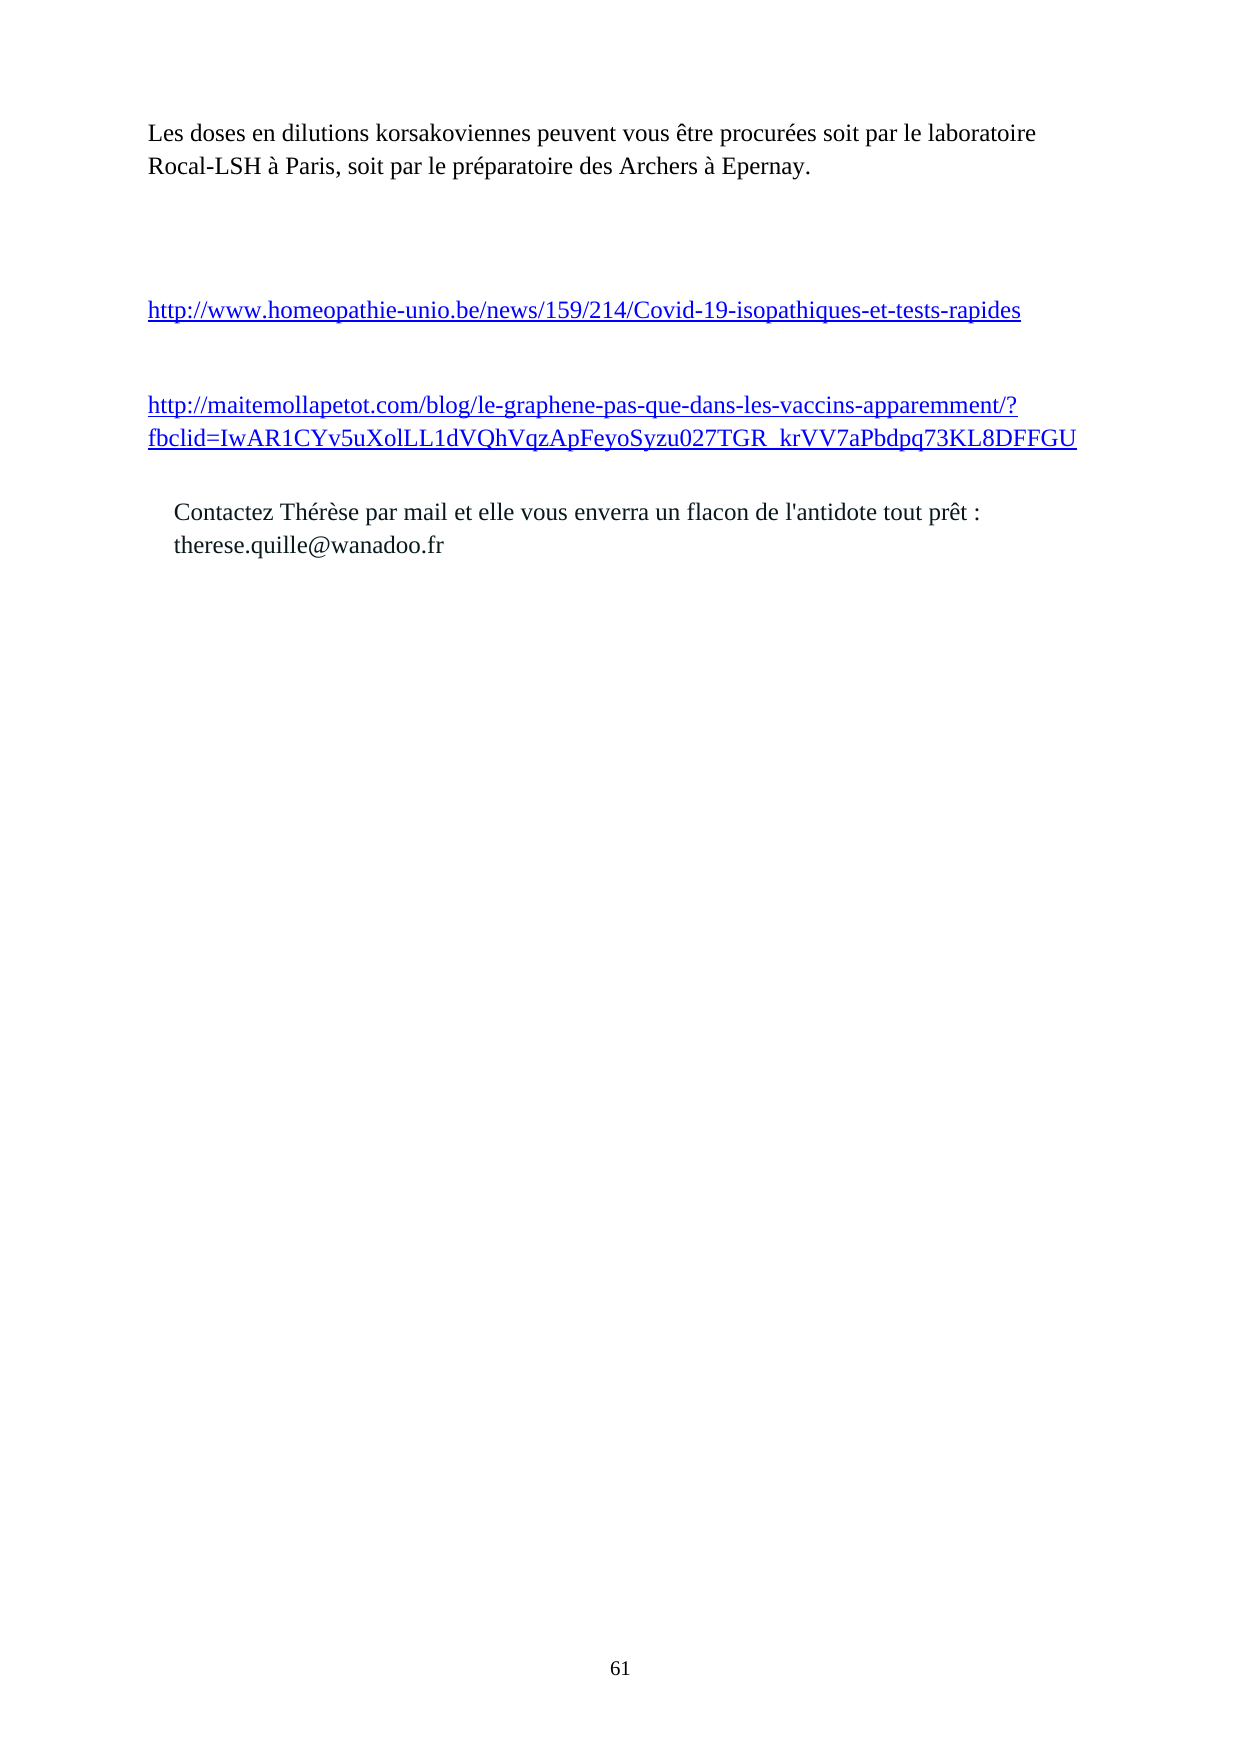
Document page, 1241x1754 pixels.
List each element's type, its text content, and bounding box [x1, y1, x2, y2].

text Les doses en dilutions korsakoviennes peuvent vous être procurées soit par le laboratoire Rocal-LSH à Paris, soit par le préparatoire des Archers à Epernay. [148, 118, 1066, 180]
text http://maitemollapetot.com/blog/le-graphene-pas-que-dans-les-vaccins-apparemment/?fbclid=IwAR1CYv5uXolLL1dVQhVqzApFeyoSyzu027TGR_krVV7aPbdpq73KL8DFFGU [148, 391, 1092, 452]
text http://www.homeopathie-unio.be/news/159/214/Covid-19-isopathiques-et-tests-rapides [148, 295, 1092, 324]
text Contactez Thérèse par mail et elle vous enverra un flacon de l'antidote tout prêt : therese.quille@wanadoo.fr [174, 497, 1066, 559]
